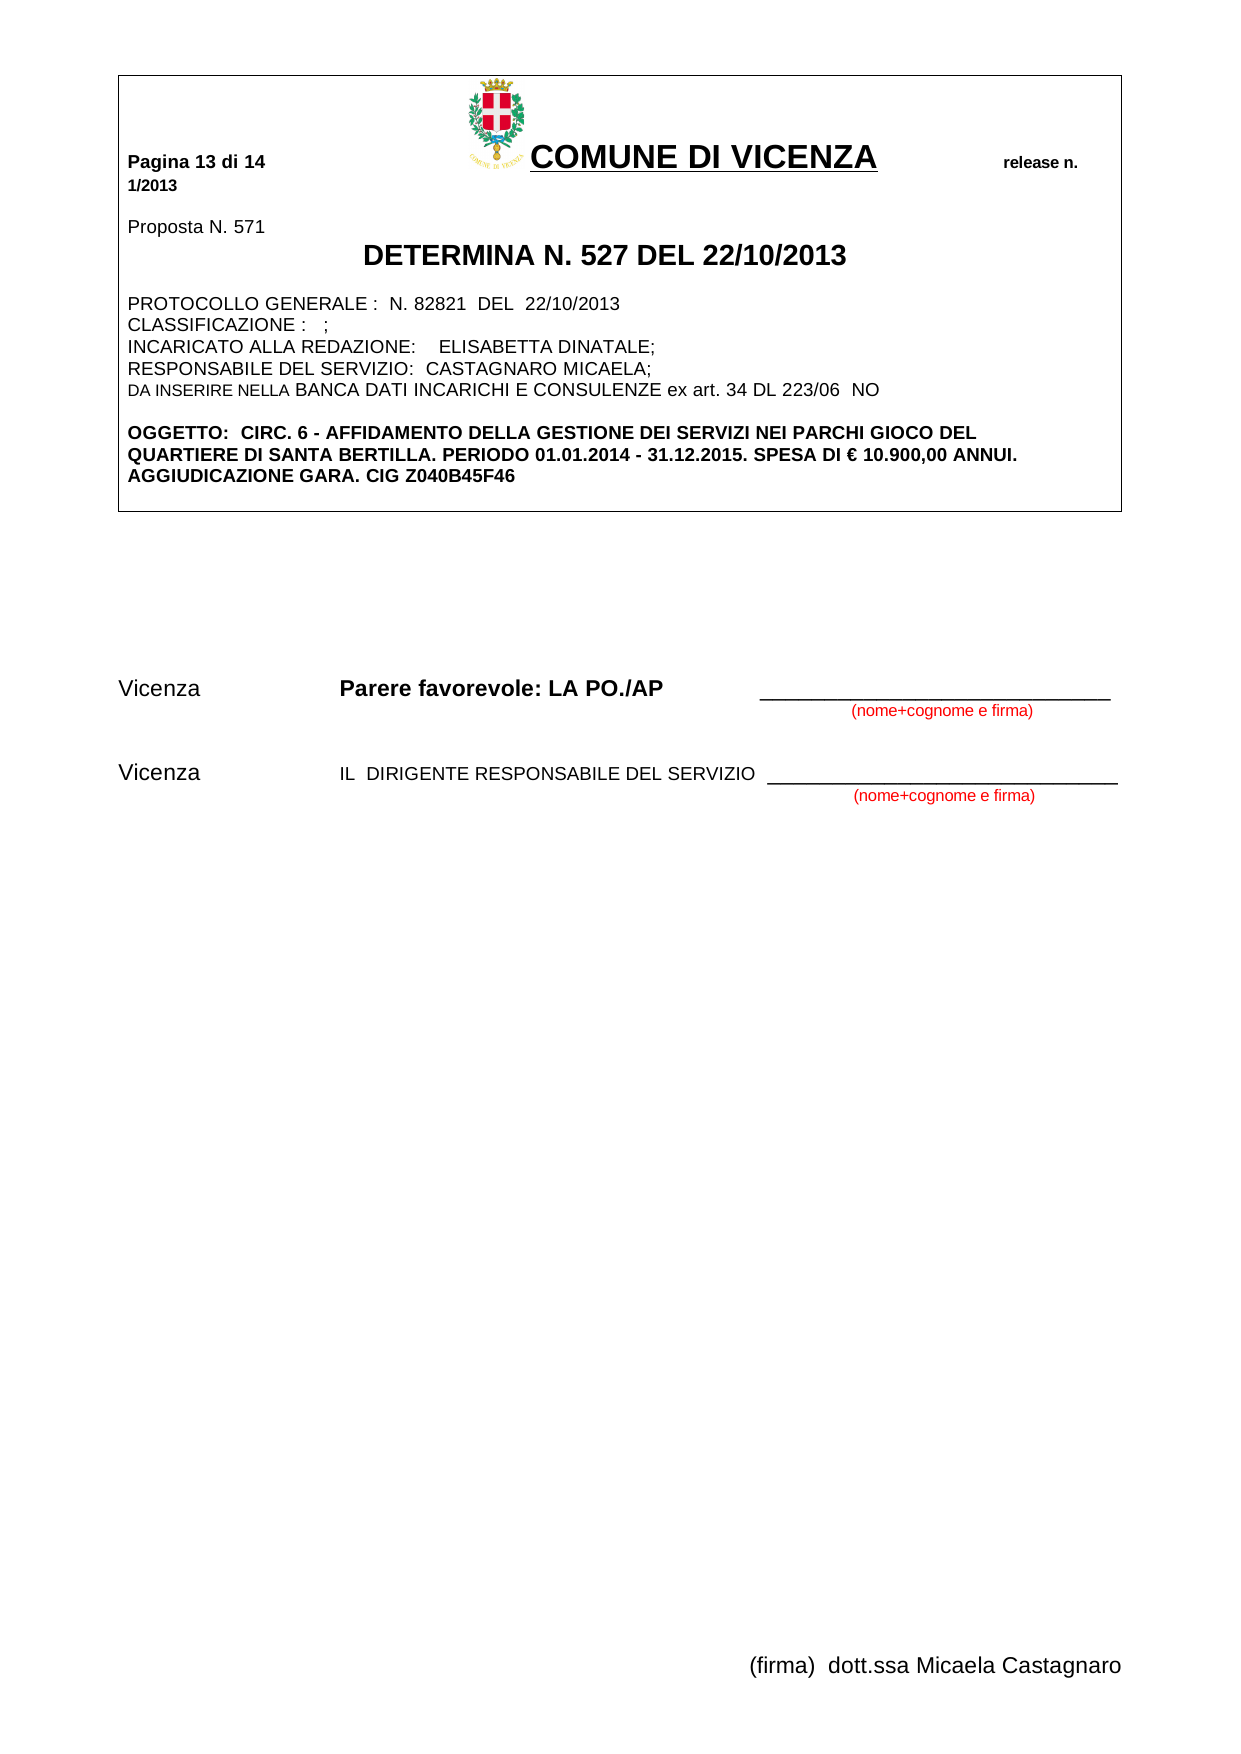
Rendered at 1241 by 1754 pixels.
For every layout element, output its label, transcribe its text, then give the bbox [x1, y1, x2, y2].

picture [468, 78, 525, 169]
text (nome+cognome e firma) [118, 785, 1122, 804]
text (nome+cognome e firma) [118, 701, 1122, 720]
text Vicenza IL DIRIGENTE RESPONSABILE DEL SERVIZIO ___________________________ [118, 758, 1122, 785]
text Vicenza Parere favorevole: LA PO./AP ___________________________ [118, 674, 1122, 701]
